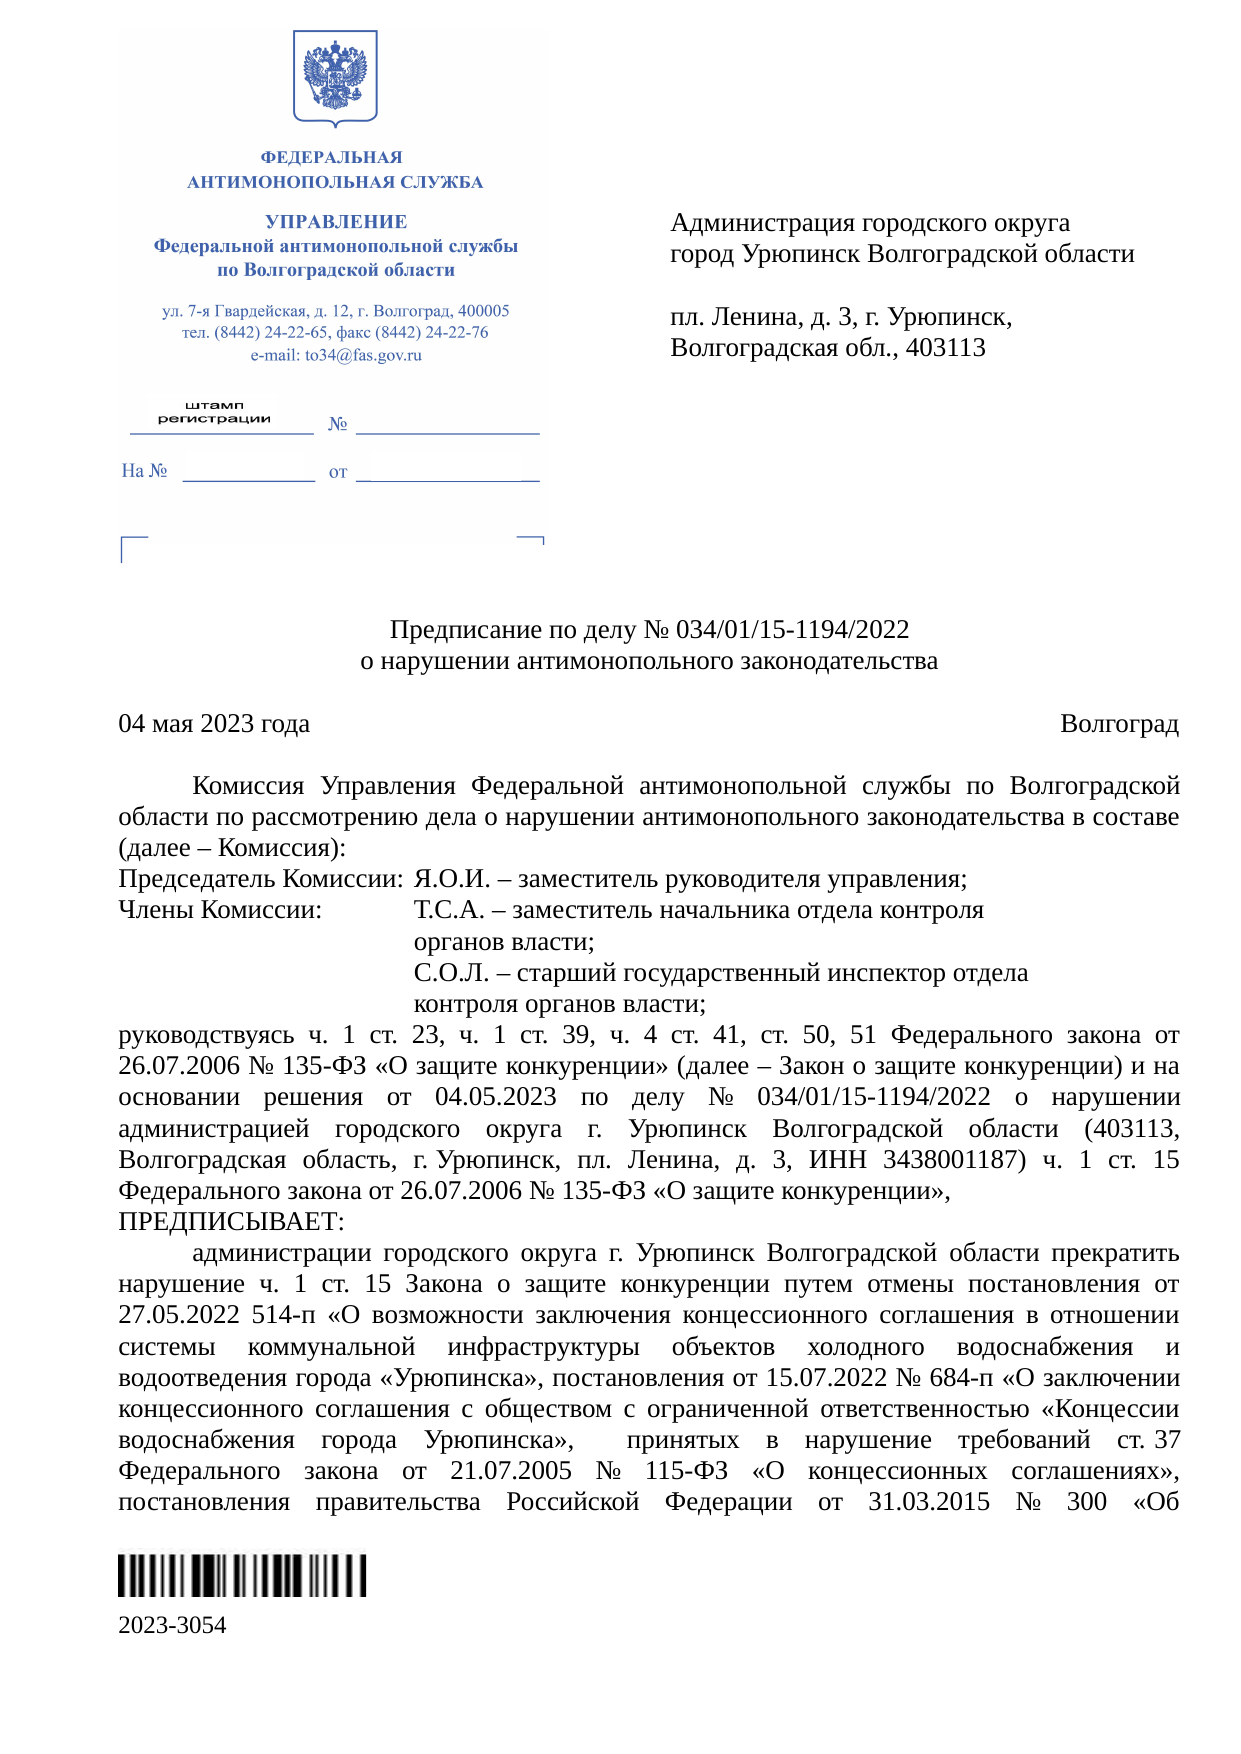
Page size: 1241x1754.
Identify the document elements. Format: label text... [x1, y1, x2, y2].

text Комиссия Управления Федеральной антимонопольной службы по Волгоградской области по рассмотрению дела о нарушении антимонопольного законодательства в составе (далее – Комиссия): [118, 769, 1181, 862]
text руководствуясь ч. 1 ст. 23, ч. 1 ст. 39, ч. 4 ст. 41, ст. 50, 51 Федерального закона от 26.07.2006 № 135-ФЗ «О защите конкуренции» (далее – Закон о защите конкуренции) и на основании решения от 04.05.2023 по делу № 034/01/15-1194/2022 о нарушении администрацией городского округа г. Урюпинск Волгоградской области (403113, Волгоградская область, г. Урюпинск, пл. Ленина, д. 3, ИНН 3438001187) ч. 1 ст. 15 Федерального закона от 26.07.2006 № 135-ФЗ «О защите конкуренции», [118, 1018, 1181, 1205]
text администрации городского округа г. Урюпинск Волгоградской области прекратить нарушение ч. 1 ст. 15 Закона о защите конкуренции путем отмены постановления от 27.05.2022 514-п «О возможности заключения концессионного соглашения в отношении системы коммунальной инфраструктуры объектов холодного водоснабжения и водоотведения города «Урюпинска», постановления от 15.07.2022 № 684-п «О заключении концессионного соглашения с обществом с ограниченной ответственностью «Концессии водоснабжения города Урюпинска», принятых в нарушение требований ст. 37 Федерального закона от 21.07.2005 № 115-ФЗ «О концессионных соглашениях», постановления правительства Российской Федерации от 31.03.2015 № 300 «Об [118, 1236, 1181, 1517]
text ПРЕДПИСЫВАЕТ: [118, 1205, 1181, 1236]
text Председатель Комиссии: Я.О.И. – заместитель руководителя управления; [118, 862, 1181, 894]
table_header Администрация городского округа город Урюпинск Волгоградской области пл. Ленина, д. 3, г. Урюпинск, Волгоградская обл., 403113 [664, 201, 1181, 584]
text Члены Комиссии: Т.С.А. – заместитель начальника отдела контроля органов власти; [118, 894, 1181, 956]
text 04 мая 2023 года Волгоград [118, 707, 1181, 738]
text С.О.Л. – старший государственный инспектор отдела контроля органов власти; [118, 956, 1181, 1018]
picture [118, 29, 550, 567]
text Предписание по делу № 034/01/15-1194/2022 [118, 613, 1181, 644]
picture [118, 1548, 367, 1597]
text о нарушении антимонопольного законодательства [118, 644, 1181, 676]
